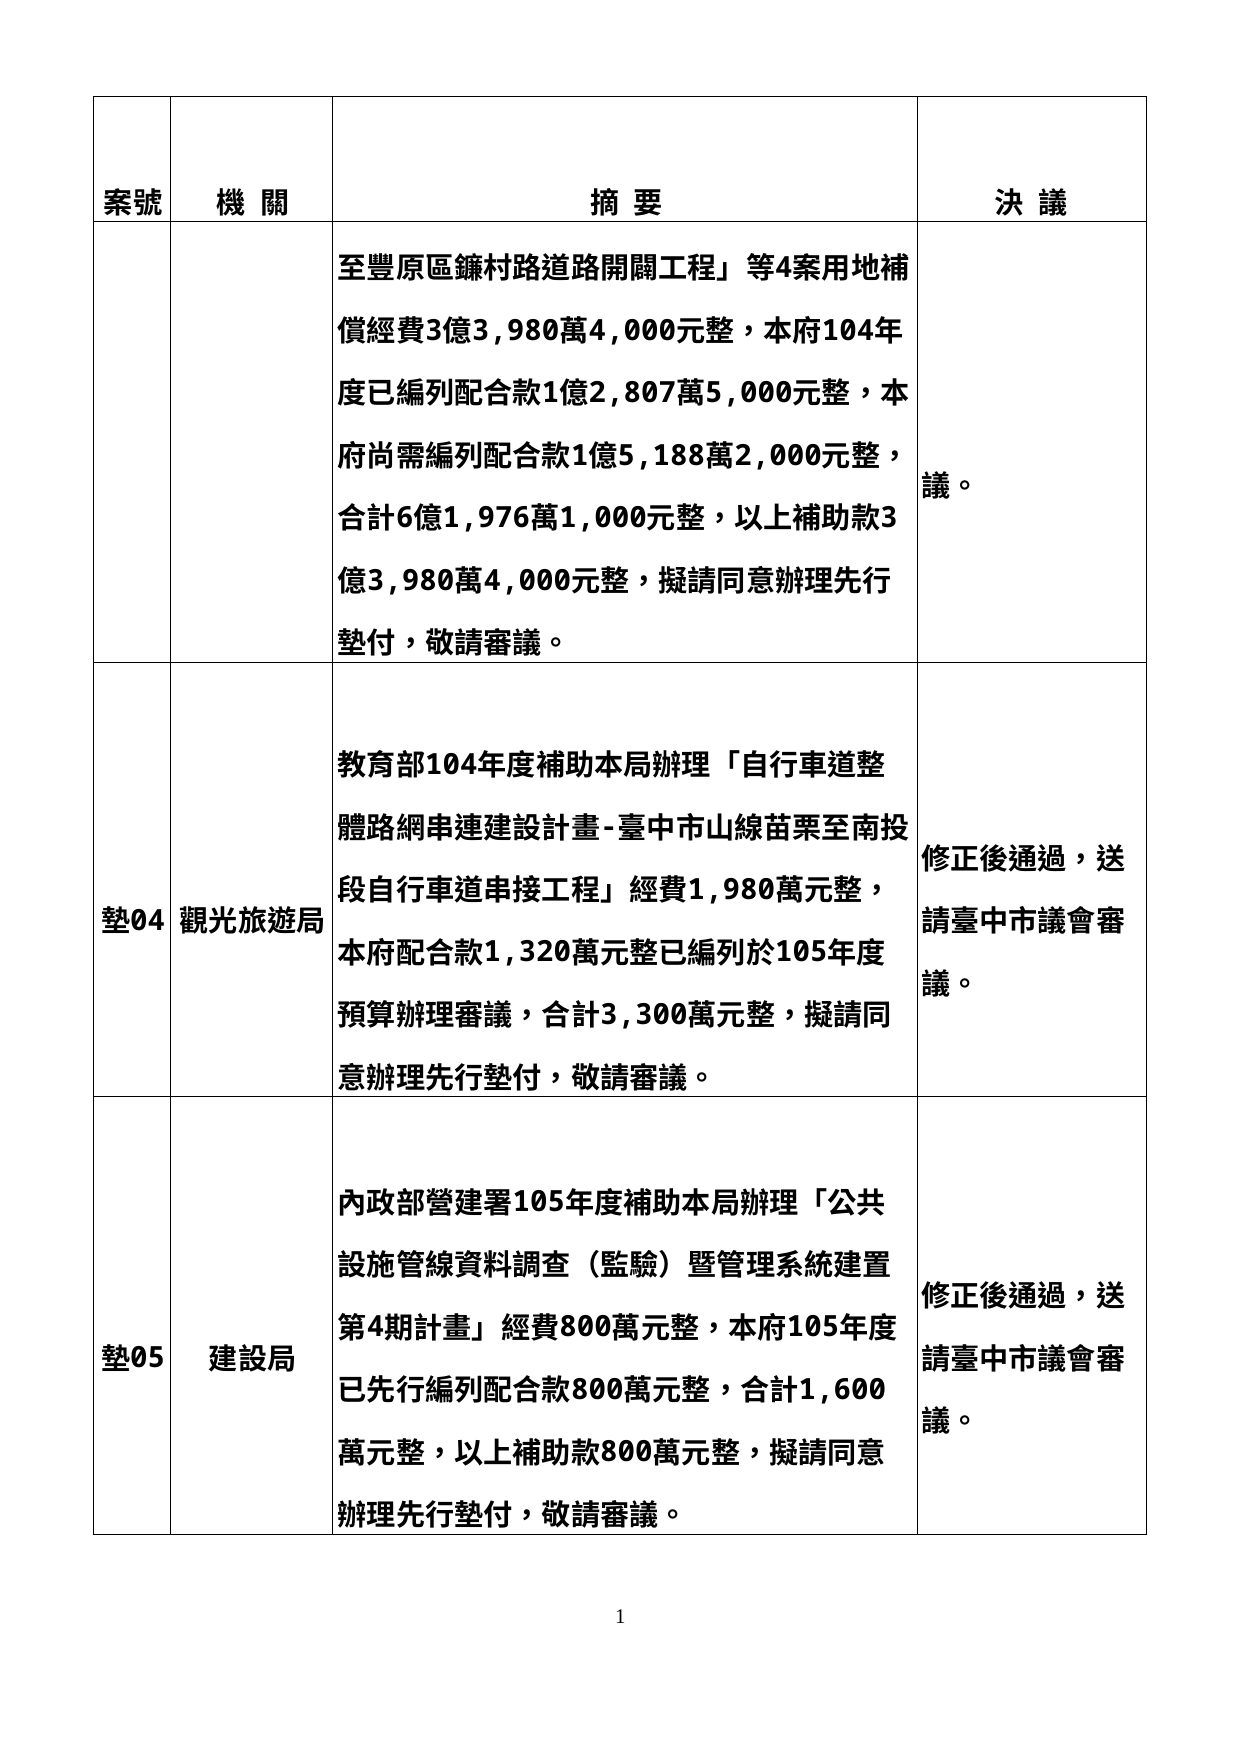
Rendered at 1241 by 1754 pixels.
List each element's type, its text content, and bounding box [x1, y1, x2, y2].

table_cell 觀光旅遊局 [171, 663, 332, 1096]
table_cell 至豐原區鐮村路道路開闢工程」等4案用地補償經費3億3,980萬4,000元整，本府104年度已編列配合款1億2,807萬5,000元整，本府尚需編列配合款1億5,188萬2,000元整，合計6億1,976萬1,000元整，以上補助款3億3,980萬4,000元整，擬請同意辦理先行墊付，敬請審議。 [333, 222, 917, 662]
table_cell 內政部營建署105年度補助本局辦理「公共設施管線資料調查（監驗）暨管理系統建置第4期計畫」經費800萬元整，本府105年度已先行編列配合款800萬元整，合計1,600萬元整，以上補助款800萬元整，擬請同意辦理先行墊付，敬請審議。 [333, 1097, 917, 1534]
table_cell 建設局 [171, 1097, 332, 1534]
table_header 案號 [94, 97, 170, 221]
table_header 摘 要 [333, 97, 917, 221]
table_cell 墊05 [94, 1097, 170, 1534]
table_cell 議。 [918, 222, 1146, 662]
table_header 決 議 [918, 97, 1146, 221]
table_cell 墊04 [94, 663, 170, 1096]
table_cell 教育部104年度補助本局辦理「自行車道整體路網串連建設計畫-臺中市山線苗栗至南投段自行車道串接工程」經費1,980萬元整，本府配合款1,320萬元整已編列於105年度預算辦理審議，合計3,300萬元整，擬請同意辦理先行墊付，敬請審議。 [333, 663, 917, 1096]
table_header 機 關 [171, 97, 332, 221]
table_cell [94, 222, 170, 662]
table_cell [171, 222, 332, 662]
table_cell 修正後通過，送請臺中市議會審議。 [918, 1097, 1146, 1534]
table_cell 修正後通過，送請臺中市議會審議。 [918, 663, 1146, 1096]
